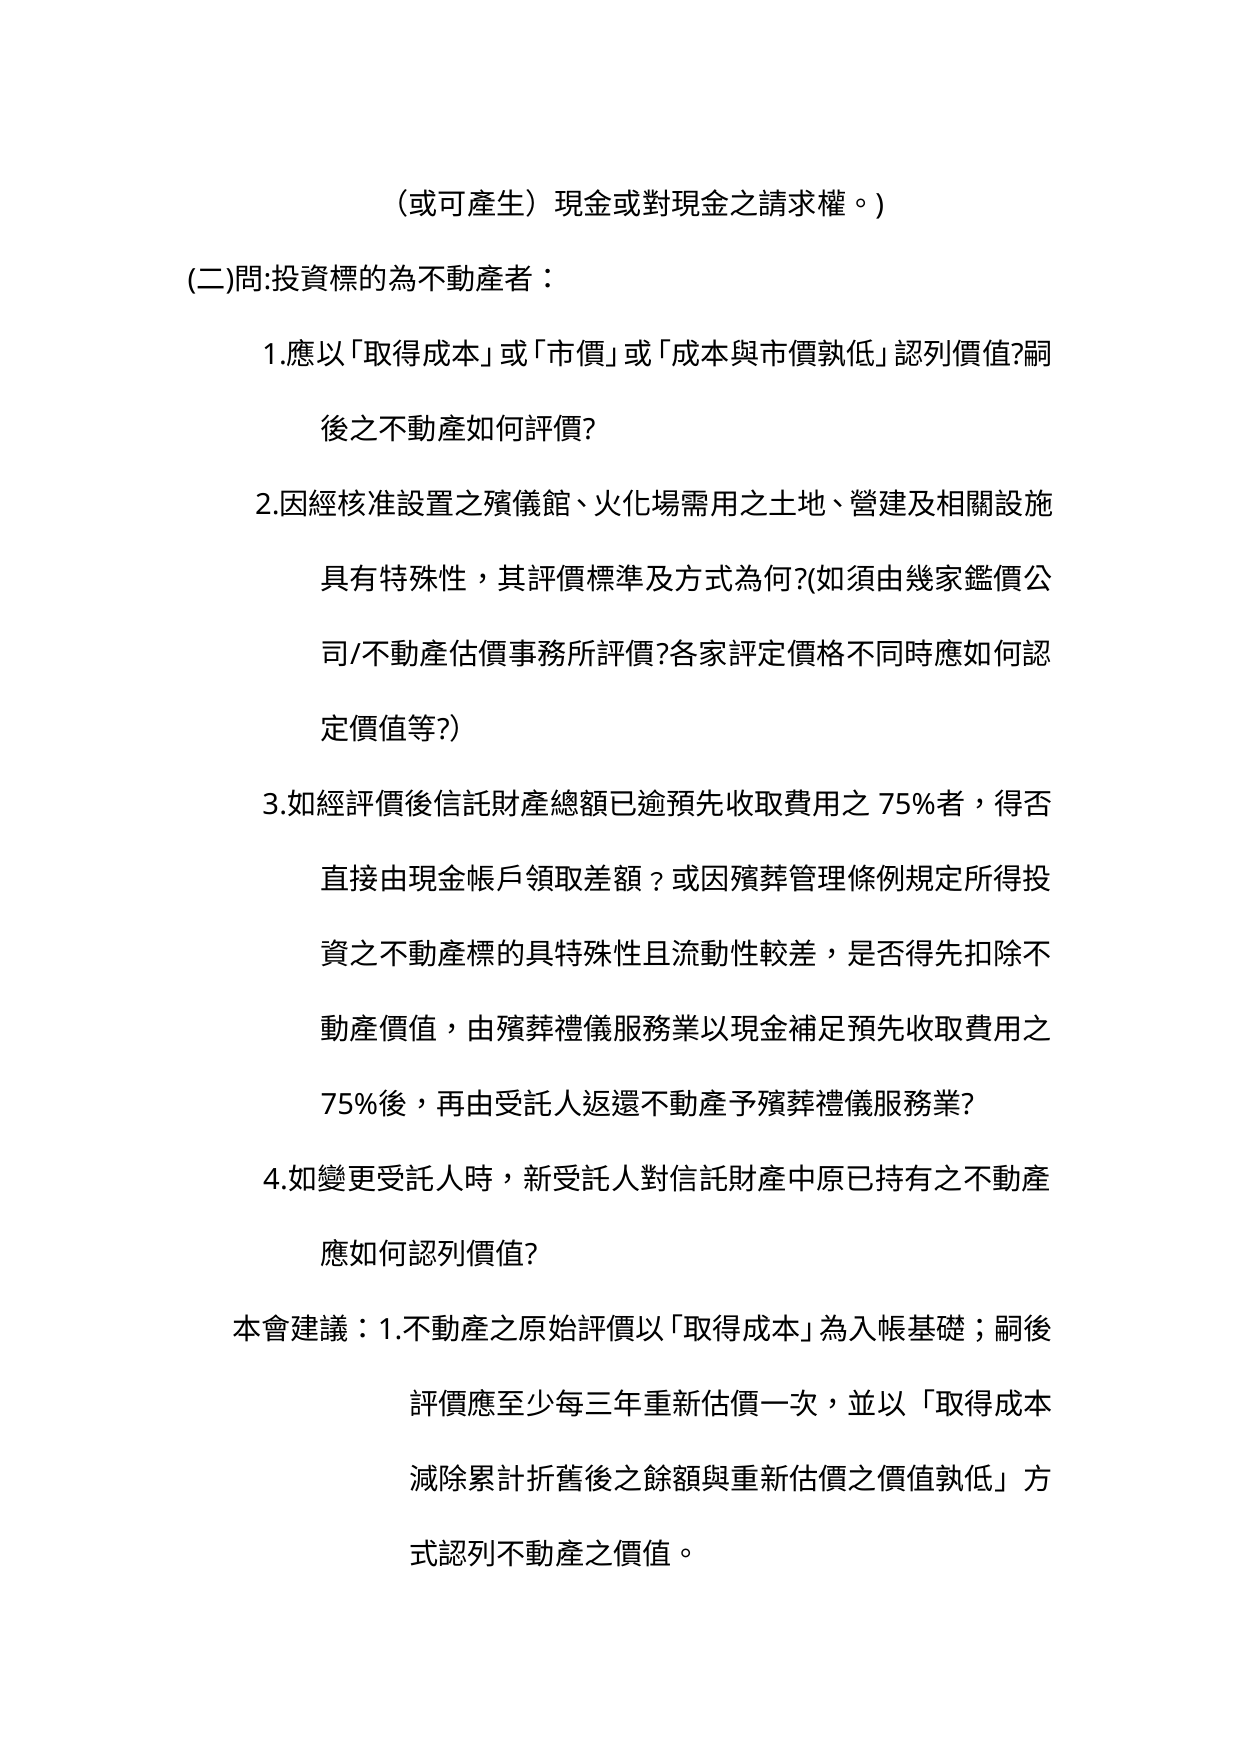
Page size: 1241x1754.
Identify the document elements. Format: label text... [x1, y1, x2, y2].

text 1.應以「取得成本」或「市價」或「成本與市價孰低」認列價值?嗣後之不動產如何評價? [232, 314, 1053, 464]
text 4.如變更受託人時，新受託人對信託財產中原已持有之不動產應如何認列價值? [232, 1139, 1053, 1289]
text 2.因經核准設置之殯儀館、火化場需用之土地、營建及相關設施具有特殊性，其評價標準及方式為何?(如須由幾家鑑價公司/不動產估價事務所評價?各家評定價格不同時應如何認定價值等?） [217, 464, 1053, 764]
text 本會建議：1.不動產之原始評價以「取得成本」為入帳基礎；嗣後評價應至少每三年重新估價一次，並以「取得成本減除累計折舊後之餘額與重新估價之價值孰低」方式認列不動產之價值。 [232, 1289, 1053, 1589]
text 3.如經評價後信託財產總額已逾預先收取費用之75%者，得否直接由現金帳戶領取差額﹖或因殯葬管理條例規定所得投資之不動產標的具特殊性且流動性較差，是否得先扣除不動產價值，由殯葬禮儀服務業以現金補足預先收取費用之75%後，再由受託人返還不動產予殯葬禮儀服務業? [232, 764, 1053, 1139]
text (二)問:投資標的為不動產者： [187, 239, 1053, 314]
text （或可產生）現金或對現金之請求權。) [232, 164, 1053, 239]
